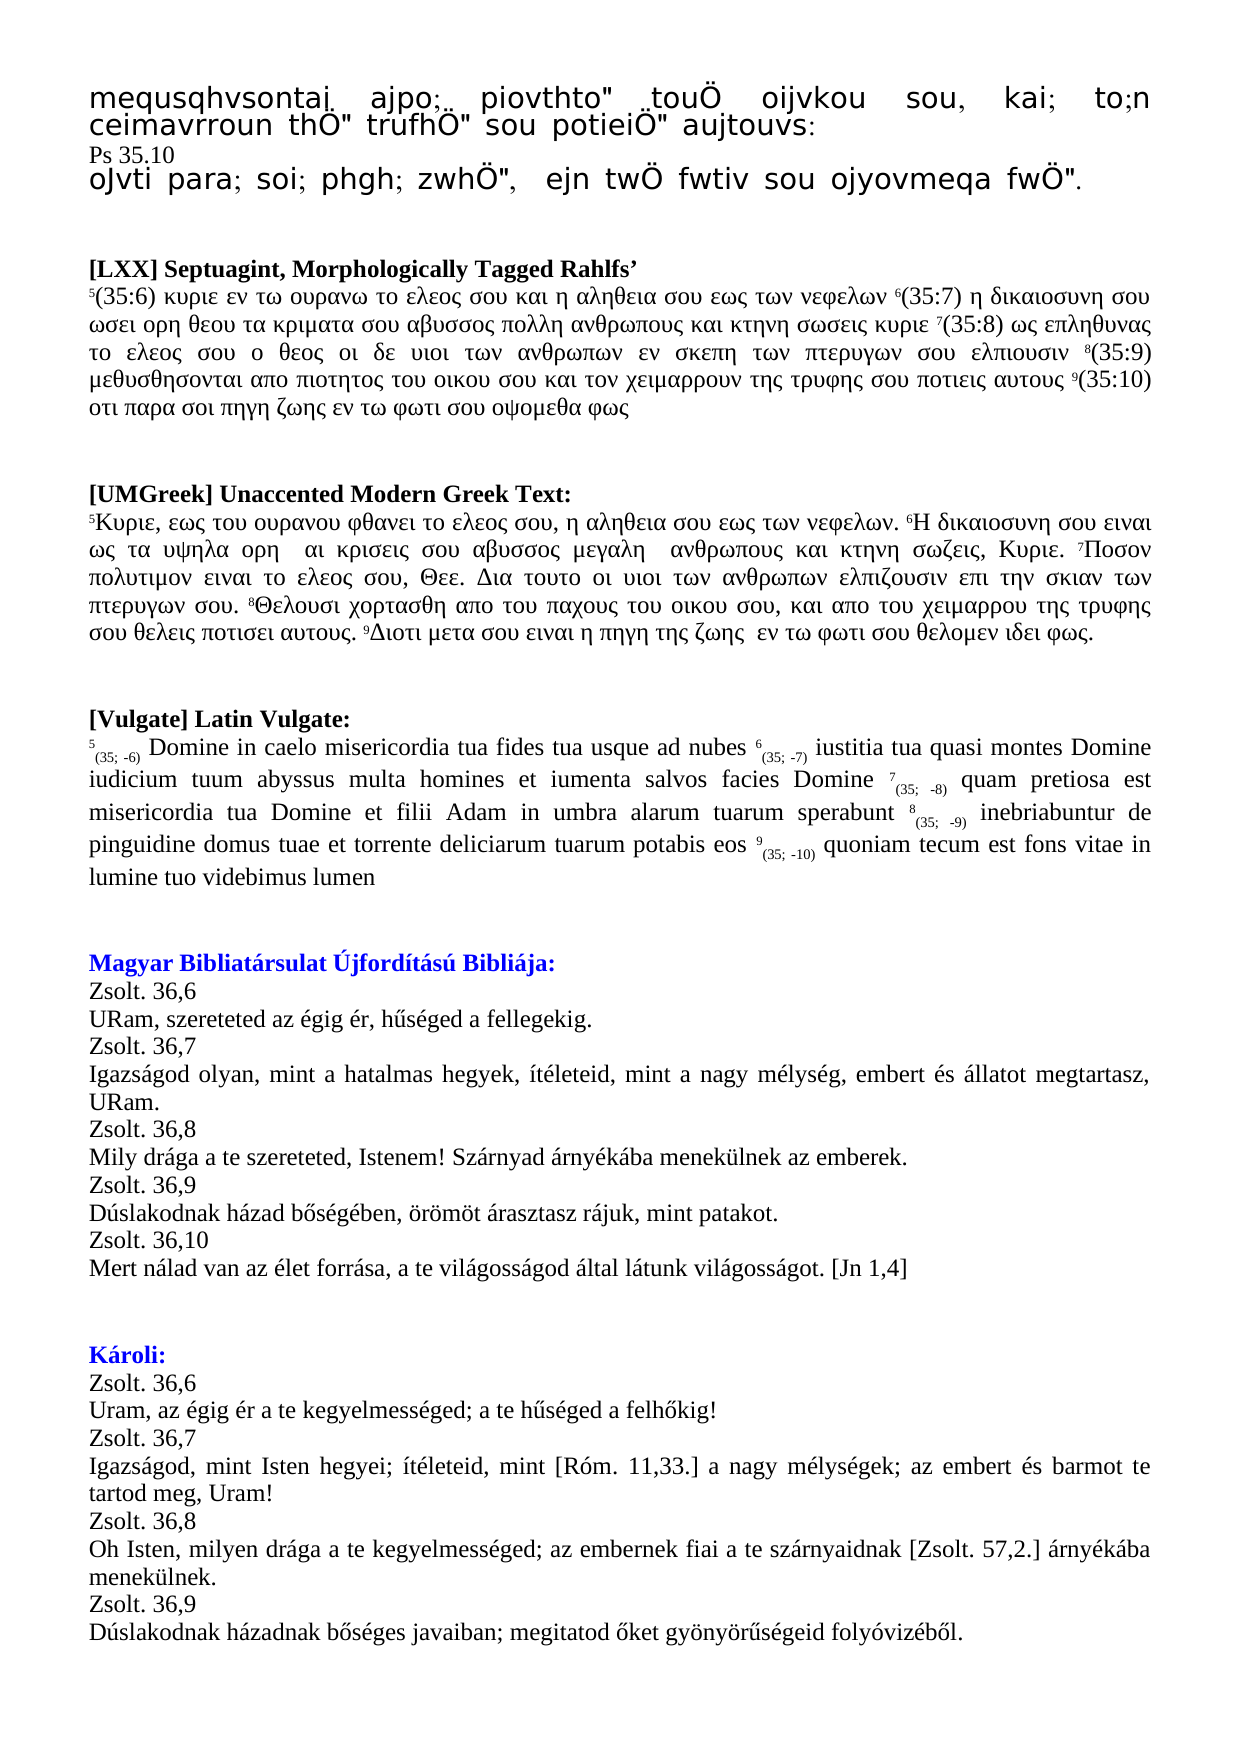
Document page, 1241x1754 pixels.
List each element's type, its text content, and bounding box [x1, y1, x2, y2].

text mequsqhvsontai ajpo; piovthto" touÖ oijvkou sou, kai; to;n ceimavrroun thÖ" trufhÖ" sou potieiÖ" aujtouvs: [88, 88, 1152, 141]
text Károli: [88, 1341, 1152, 1369]
text Zsolt. 36,7 [88, 1424, 1152, 1452]
text Zsolt. 36,9 [88, 1171, 1152, 1199]
text Zsolt. 36,7 [88, 1032, 1152, 1060]
text Igazságod, mint Isten hegyei; ítéleteid, mint [Róm. 11,33.] a nagy mélységek; az embert és barmot te tartod meg, Uram! [88, 1452, 1152, 1507]
text 5(35:6) κυριε εν τω ουρανω το ελεος σου και η αληθεια σου εως των νεφελων 6(35:7) η δικαιοσυνη σου ωσει ορη θεου τα κριματα σου αβυσσος πολλη ανθρωπους και κτηνη σωσεις κυριε 7(35:8) ως επληθυνας το ελεος σου ο θεος οι δε υιοι των ανθρωπων εν σκεπη των πτερυγων σου ελπιουσιν 8(35:9) μεθυσθησονται απο πιοτητος του οικου σου και τον χειμαρρουν της τρυφης σου ποτιεις αυτους 9(35:10) οτι παρα σοι πηγη ζωης εν τω φωτι σου οψομεθα φως [88, 282, 1152, 421]
text Mily drága a te szereteted, Istenem! Szárnyad árnyékába menekülnek az emberek. [88, 1143, 1152, 1171]
text Dúslakodnak házadnak bőséges javaiban; megitatod őket gyönyörűségeid folyóvizéből. [88, 1618, 1152, 1646]
text 5Κυριε, εως του ουρανου φθανει το ελεος σου, η αληθεια σου εως των νεφελων. 6Η δικαιοσυνη σου ειναι ως τα υψηλα ορη αι κρισεις σου αβυσσος μεγαλη ανθρωπους και κτηνη σωζεις, Κυριε. 7Ποσον πολυτιμον ειναι το ελεος σου, Θεε. Δια τουτο οι υιοι των ανθρωπων ελπιζουσιν επι την σκιαν των πτερυγων σου. 8Θελουσι χορτασθη απο του παχους του οικου σου, και απο του χειμαρρου της τρυφης σου θελεις ποτισει αυτους. 9Διοτι μετα σου ειναι η πηγη της ζωης εν τω φωτι σου θελομεν ιδει φως. [88, 508, 1152, 646]
text Oh Isten, milyen drága a te kegyelmességed; az embernek fiai a te szárnyaidnak [Zsolt. 57,2.] árnyékába menekülnek. [88, 1535, 1152, 1590]
text URam, szereteted az égig ér, hűséged a fellegekig. [88, 1005, 1152, 1032]
text Ps 35.10 [88, 141, 1152, 169]
text Igazságod olyan, mint a hatalmas hegyek, ítéleteid, mint a nagy mélység, embert és állatot megtartasz, URam. [88, 1060, 1152, 1116]
text Magyar Bibliatársulat Újfordítású Bibliája: [88, 949, 1152, 977]
text Zsolt. 36,6 [88, 977, 1152, 1005]
text Dúslakodnak házad bőségében, örömöt árasztasz rájuk, mint patakot. [88, 1199, 1152, 1226]
text Zsolt. 36,8 [88, 1116, 1152, 1143]
text Mert nálad van az élet forrása, a te világosságod által látunk világosságot. [Jn 1,4] [88, 1254, 1152, 1282]
text Zsolt. 36,8 [88, 1507, 1152, 1535]
text [LXX] Septuagint, Morphologically Tagged Rahlfs’ [88, 255, 1152, 282]
text Zsolt. 36,10 [88, 1226, 1152, 1254]
text oJvti para; soi; phgh; zwhÖ", ejn twÖ fwtiv sou ojyovmeqa fwÖ". [88, 169, 1152, 196]
text Zsolt. 36,6 [88, 1369, 1152, 1396]
text Uram, az égig ér a te kegyelmességed; a te hűséged a felhőkig! [88, 1396, 1152, 1424]
text Zsolt. 36,9 [88, 1590, 1152, 1618]
text 5(35; -6) Domine in caelo misericordia tua fides tua usque ad nubes 6(35; -7) iustitia tua quasi montes Domine iudicium tuum abyssus multa homines et iumenta salvos facies Domine 7(35; -8) quam pretiosa est misericordia tua Domine et filii Adam in umbra alarum tuarum sperabunt 8(35; -9) inebriabuntur de pinguidine domus tuae et torrente deliciarum tuarum potabis eos 9(35; -10) quoniam tecum est fons vitae in lumine tuo videbimus lumen [88, 733, 1152, 890]
text [UMGreek] Unaccented Modern Greek Text: [88, 480, 1152, 508]
text [Vulgate] Latin Vulgate: [88, 705, 1152, 733]
